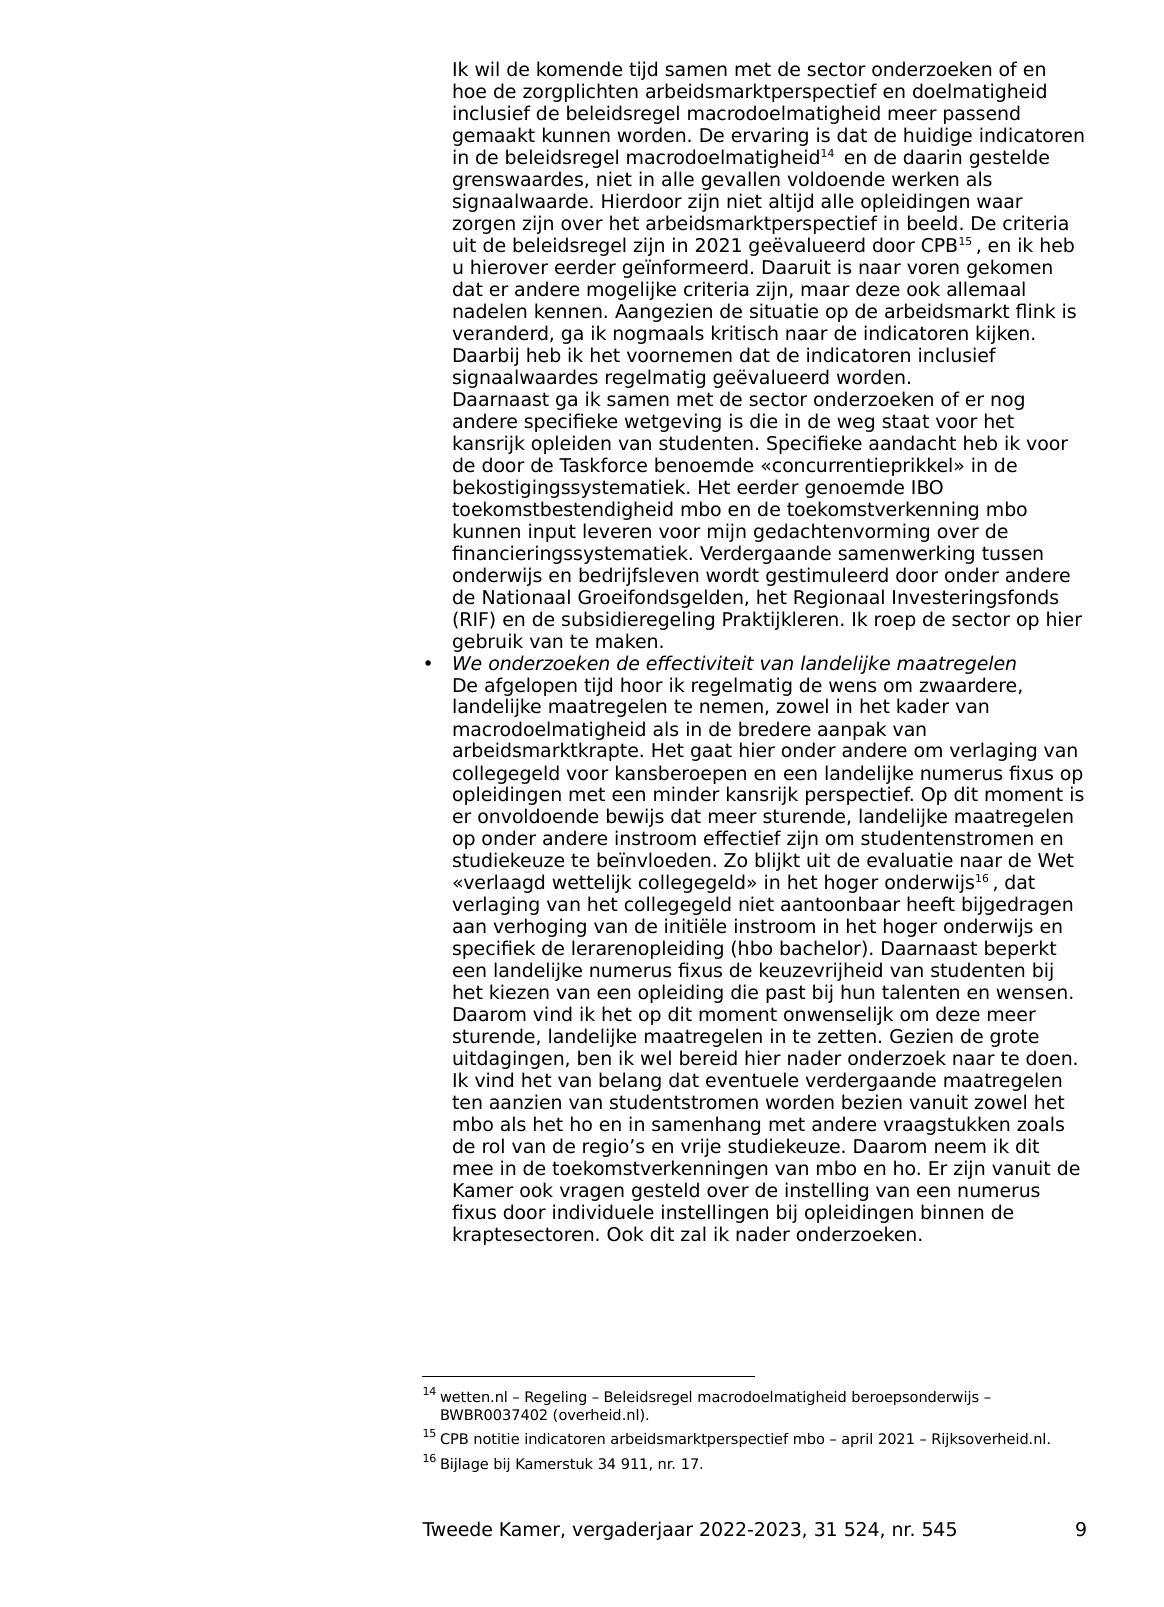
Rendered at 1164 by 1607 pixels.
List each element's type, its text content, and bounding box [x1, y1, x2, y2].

text Bijlage bij Kamerstuk 34 911, nr. 17. [422, 1452, 1087, 1474]
text Daarnaast ga ik samen met de sector onderzoeken of er nog andere specifieke wetgeving is die in de weg staat voor het kansrijk opleiden van studenten. Specifieke aandacht heb ik voor de door de Taskforce benoemde «concurrentieprikkel» in de bekostigingssystematiek. Het eerder genoemde IBO toekomstbestendigheid mbo en de toekomstverkenning mbo kunnen input leveren voor mijn gedachtenvorming over de financieringssystematiek. Verdergaande samenwerking tussen onderwijs en bedrijfsleven wordt gestimuleerd door onder andere de Nationaal Groeifondsgelden, het Regionaal Investeringsfonds (RIF) en de subsidieregeling Praktijkleren. Ik roep de sector op hier gebruik van te maken. [452, 389, 1087, 652]
text Ik wil de komende tijd samen met de sector onderzoeken of en hoe de zorgplichten arbeidsmarktperspectief en doelmatigheid inclusief de beleidsregel macrodoelmatigheid meer passend gemaakt kunnen worden. De ervaring is dat de huidige indicatoren in de beleidsregel macrodoelmatigheid en de daarin gestelde grenswaardes, niet in alle gevallen voldoende werken als signaalwaarde. Hierdoor zijn niet altijd alle opleidingen waar zorgen zijn over het arbeidsmarktperspectief in beeld. De criteria uit de beleidsregel zijn in 2021 geëvalueerd door CPB, en ik heb u hierover eerder geïnformeerd. Daaruit is naar voren gekomen dat er andere mogelijke criteria zijn, maar deze ook allemaal nadelen kennen. Aangezien de situatie op de arbeidsmarkt flink is veranderd, ga ik nogmaals kritisch naar de indicatoren kijken. Daarbij heb ik het voornemen dat de indicatoren inclusief signaalwaardes regelmatig geëvalueerd worden. [452, 59, 1087, 389]
text • We onderzoeken de effectiviteit van landelijke maatregelen [422, 652, 1087, 674]
text wetten.nl – Regeling – Beleidsregel macrodoelmatigheid beroepsonderwijs – BWBR0037402 (overheid.nl). [422, 1385, 1087, 1424]
text De afgelopen tijd hoor ik regelmatig de wens om zwaardere, landelijke maatregelen te nemen, zowel in het kader van macrodoelmatigheid als in de bredere aanpak van arbeidsmarktkrapte. Het gaat hier onder andere om verlaging van collegegeld voor kansberoepen en een landelijke numerus fixus op opleidingen met een minder kansrijk perspectief. Op dit moment is er onvoldoende bewijs dat meer sturende, landelijke maatregelen op onder andere instroom effectief zijn om studentenstromen en studiekeuze te beïnvloeden. Zo blijkt uit de evaluatie naar de Wet «verlaagd wettelijk collegegeld» in het hoger onderwijs, dat verlaging van het collegegeld niet aantoonbaar heeft bijgedragen aan verhoging van de initiële instroom in het hoger onderwijs en specifiek de lerarenopleiding (hbo bachelor). Daarnaast beperkt een landelijke numerus fixus de keuzevrijheid van studenten bij het kiezen van een opleiding die past bij hun talenten en wensen. Daarom vind ik het op dit moment onwenselijk om deze meer sturende, landelijke maatregelen in te zetten. Gezien de grote uitdagingen, ben ik wel bereid hier nader onderzoek naar te doen. Ik vind het van belang dat eventuele verdergaande maatregelen ten aanzien van studentstromen worden bezien vanuit zowel het mbo als het ho en in samenhang met andere vraagstukken zoals de rol van de regio’s en vrije studiekeuze. Daarom neem ik dit mee in de toekomstverkenningen van mbo en ho. Er zijn vanuit de Kamer ook vragen gesteld over de instelling van een numerus fixus door individuele instellingen bij opleidingen binnen de kraptesectoren. Ook dit zal ik nader onderzoeken. [452, 674, 1087, 1246]
text CPB notitie indicatoren arbeidsmarktperspectief mbo – april 2021 – Rijksoverheid.nl. [422, 1427, 1087, 1449]
